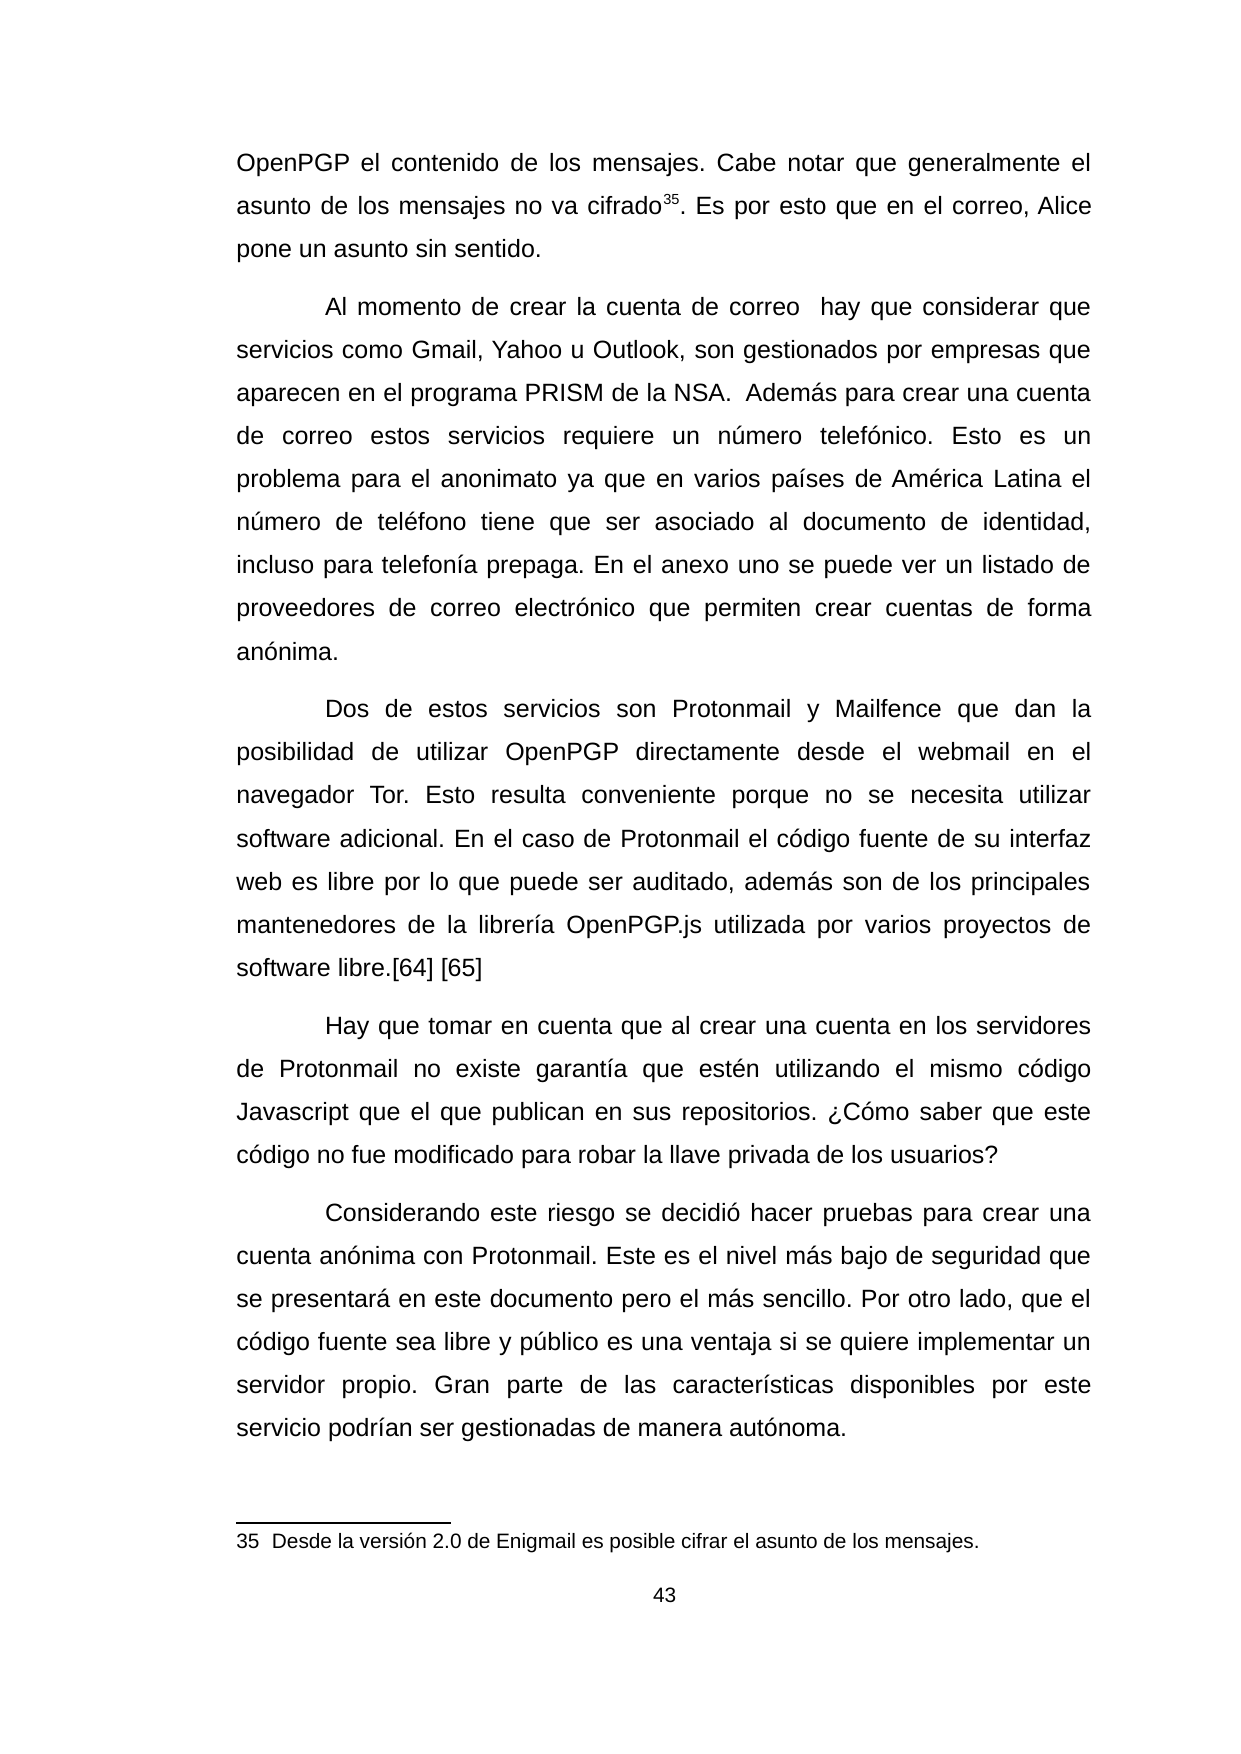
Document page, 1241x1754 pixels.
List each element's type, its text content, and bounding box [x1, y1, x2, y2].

text Dos de estos servicios son Protonmail y Mailfence que dan la posibilidad de utilizar OpenPGP directamente desde el webmail en el navegador Tor. Esto resulta conveniente porque no se necesita utilizar software adicional. En el caso de Protonmail el código fuente de su interfaz web es libre por lo que puede ser auditado, además son de los principales mantenedores de la librería OpenPGP.js utilizada por varios proyectos de software libre.[64] [65] [236, 694, 1093, 982]
text Hay que tomar en cuenta que al crear una cuenta en los servidores de Protonmail no existe garantía que estén utilizando el mismo código Javascript que el que publican en sus repositorios. ¿Cómo saber que este código no fue modificado para robar la llave privada de los usuarios? [236, 1011, 1093, 1169]
text OpenPGP el contenido de los mensajes. Cabe notar que generalmente el asunto de los mensajes no va cifrado. Es por esto que en el correo, Alice pone un asunto sin sentido. [236, 148, 1093, 263]
text Considerando este riesgo se decidió hacer pruebas para crear una cuenta anónima con Protonmail. Este es el nivel más bajo de seguridad que se presentará en este documento pero el más sencillo. Por otro lado, que el código fuente sea libre y público es una ventaja si se quiere implementar un servidor propio. Gran parte de las características disponibles por este servicio podrían ser gestionadas de manera autónoma. [236, 1198, 1093, 1442]
text Desde la versión 2.0 de Enigmail es posible cifrar el asunto de los mensajes. [236, 1529, 1093, 1553]
text Al momento de crear la cuenta de correo hay que considerar que servicios como Gmail, Yahoo u Outlook, son gestionados por empresas que aparecen en el programa PRISM de la NSA. Además para crear una cuenta de correo estos servicios requiere un número telefónico. Esto es un problema para el anonimato ya que en varios países de América Latina el número de teléfono tiene que ser asociado al documento de identidad, incluso para telefonía prepaga. En el anexo uno se puede ver un listado de proveedores de correo electrónico que permiten crear cuentas de forma anónima. [236, 292, 1093, 665]
